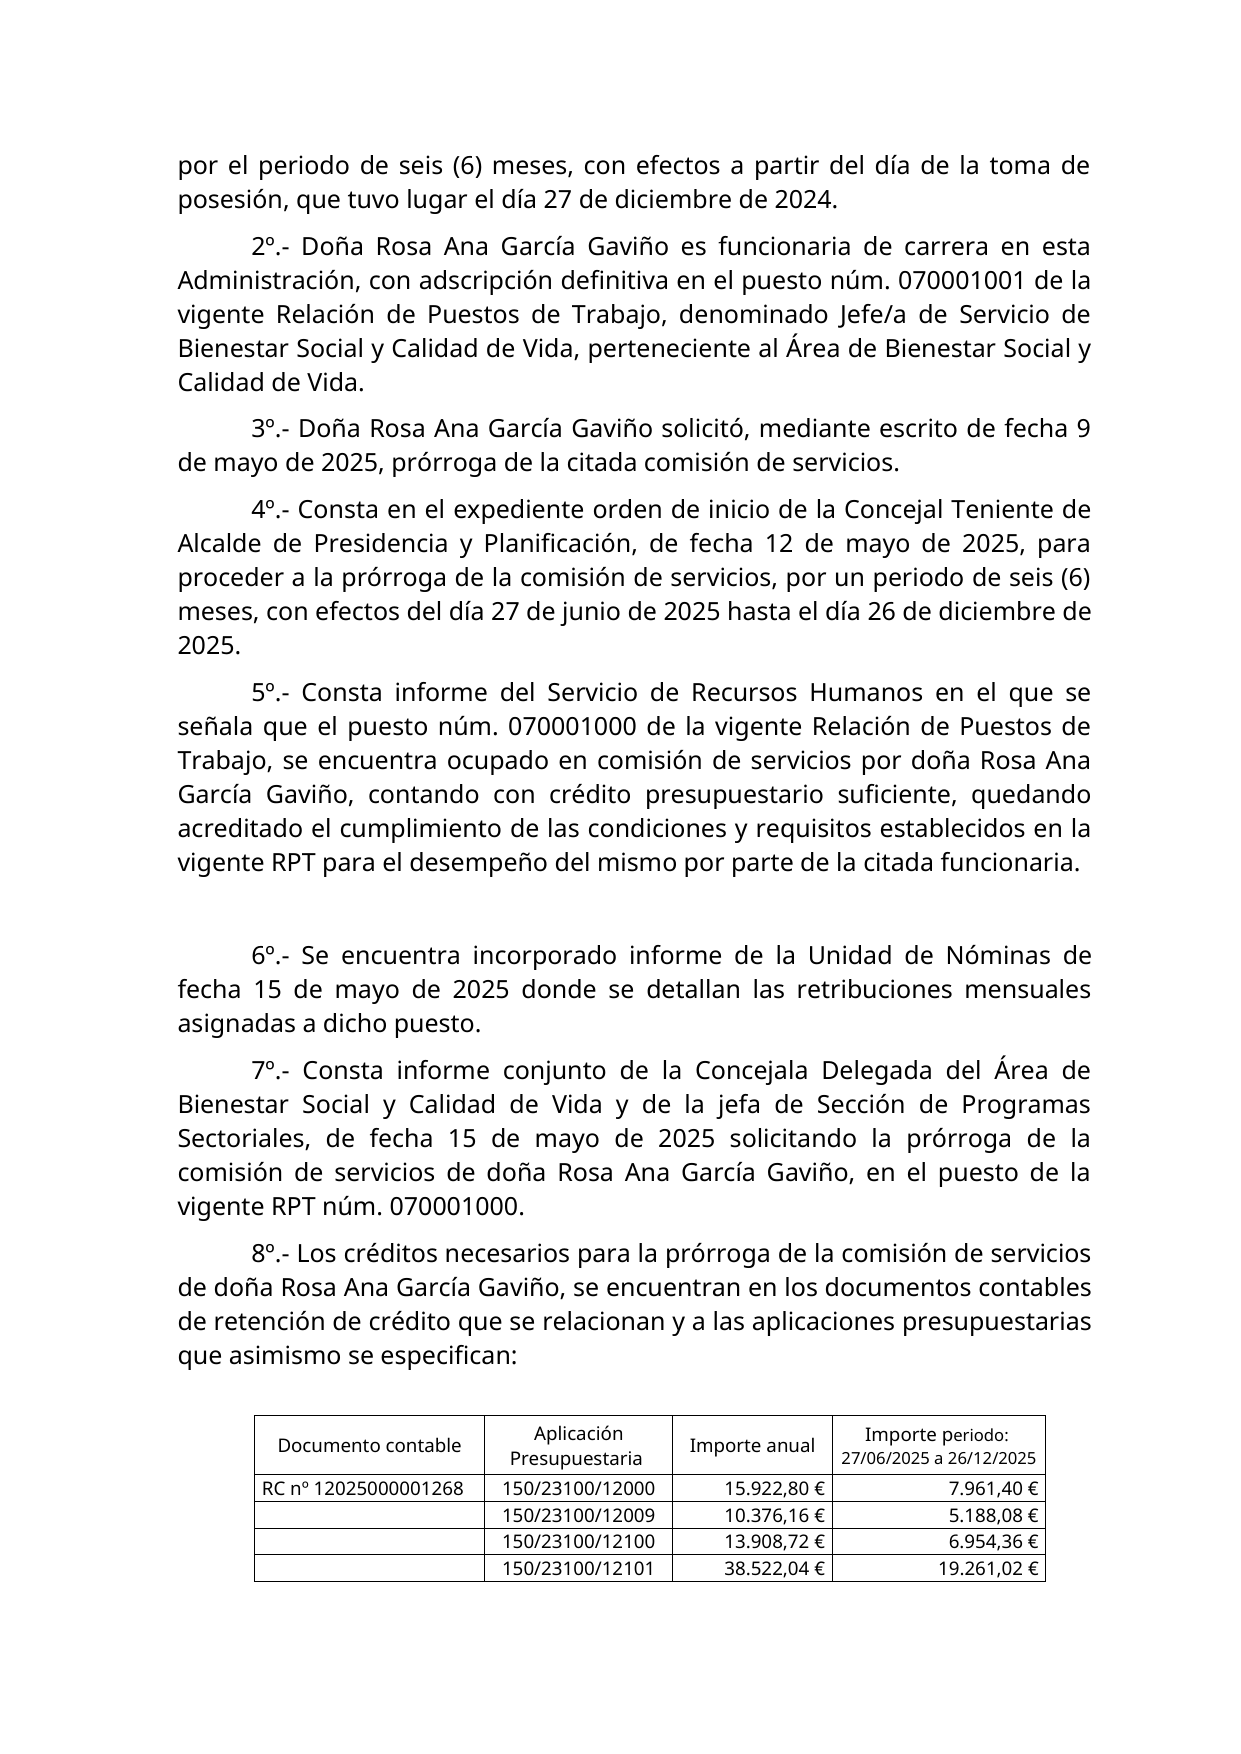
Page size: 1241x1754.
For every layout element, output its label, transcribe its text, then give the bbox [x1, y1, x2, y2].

text 7º.- Consta informe conjunto de la Concejala Delegada del Área de Bienestar Social y Calidad de Vida y de la jefa de Sección de Programas Sectoriales, de fecha 15 de mayo de 2025 solicitando la prórroga de la comisión de servicios de doña Rosa Ana García Gaviño, en el puesto de la vigente RPT núm. 070001000. [177, 1053, 1093, 1223]
table_cell 7.961,40 € [833, 1475, 1045, 1501]
text 3º.- Doña Rosa Ana García Gaviño solicitó, mediante escrito de fecha 9 de mayo de 2025, prórroga de la citada comisión de servicios. [177, 411, 1093, 479]
table_cell RC nº 12025000001268 [255, 1475, 484, 1501]
table_cell 38.522,04 € [673, 1555, 832, 1581]
table_cell 150/23100/12000 [485, 1475, 672, 1501]
table_cell 13.908,72 € [673, 1529, 832, 1554]
table_cell [1046, 1501, 1063, 1527]
table_header [1046, 1415, 1063, 1448]
table_cell [1046, 1528, 1063, 1554]
text 4º.- Consta en el expediente orden de inicio de la Concejal Teniente de Alcalde de Presidencia y Planificación, de fecha 12 de mayo de 2025, para proceder a la prórroga de la comisión de servicios, por un periodo de seis (6) meses, con efectos del día 27 de junio de 2025 hasta el día 26 de diciembre de 2025. [177, 492, 1093, 662]
table_cell [1046, 1448, 1063, 1474]
table_cell [1046, 1554, 1063, 1581]
table_header Aplicación Presupuestaria [485, 1416, 672, 1474]
table_cell 150/23100/12009 [485, 1502, 672, 1527]
table_header Documento contable [255, 1416, 484, 1474]
table_cell [1046, 1474, 1063, 1501]
table_cell 5.188,08 € [833, 1502, 1045, 1527]
text 8º.- Los créditos necesarios para la prórroga de la comisión de servicios de doña Rosa Ana García Gaviño, se encuentran en los documentos contables de retención de crédito que se relacionan y a las aplicaciones presupuestarias que asimismo se especifican: [177, 1235, 1093, 1372]
table_cell [255, 1502, 484, 1527]
text por el periodo de seis (6) meses, con efectos a partir del día de la toma de posesión, que tuvo lugar el día 27 de diciembre de 2024. [177, 148, 1093, 216]
table_cell 150/23100/12100 [485, 1529, 672, 1554]
table_cell [255, 1555, 484, 1581]
table_header Importe periodo: 27/06/2025 a 26/12/2025 [833, 1416, 1045, 1474]
table_cell 10.376,16 € [673, 1502, 832, 1527]
text 2º.‑ Doña Rosa Ana García Gaviño es funcionaria de carrera en esta Administración, con adscripción definitiva en el puesto núm. 070001001 de la vigente Relación de Puestos de Trabajo, denominado Jefe/a de Servicio de Bienestar Social y Calidad de Vida, perteneciente al Área de Bienestar Social y Calidad de Vida. [177, 228, 1093, 398]
text 5º.- Consta informe del Servicio de Recursos Humanos en el que se señala que el puesto núm. 070001000 de la vigente Relación de Puestos de Trabajo, se encuentra ocupado en comisión de servicios por doña Rosa Ana García Gaviño, contando con crédito presupuestario suficiente, quedando acreditado el cumplimiento de las condiciones y requisitos establecidos en la vigente RPT para el desempeño del mismo por parte de la citada funcionaria. [177, 674, 1093, 879]
table_cell 6.954,36 € [833, 1529, 1045, 1554]
table_header Importe anual [673, 1416, 832, 1474]
table_cell 15.922,80 € [673, 1475, 832, 1501]
table_cell [255, 1529, 484, 1554]
table_cell 150/23100/12101 [485, 1555, 672, 1581]
table_cell 19.261,02 € [833, 1555, 1045, 1581]
text 6º.- Se encuentra incorporado informe de la Unidad de Nóminas de fecha 15 de mayo de 2025 donde se detallan las retribuciones mensuales asignadas a dicho puesto. [177, 938, 1093, 1040]
